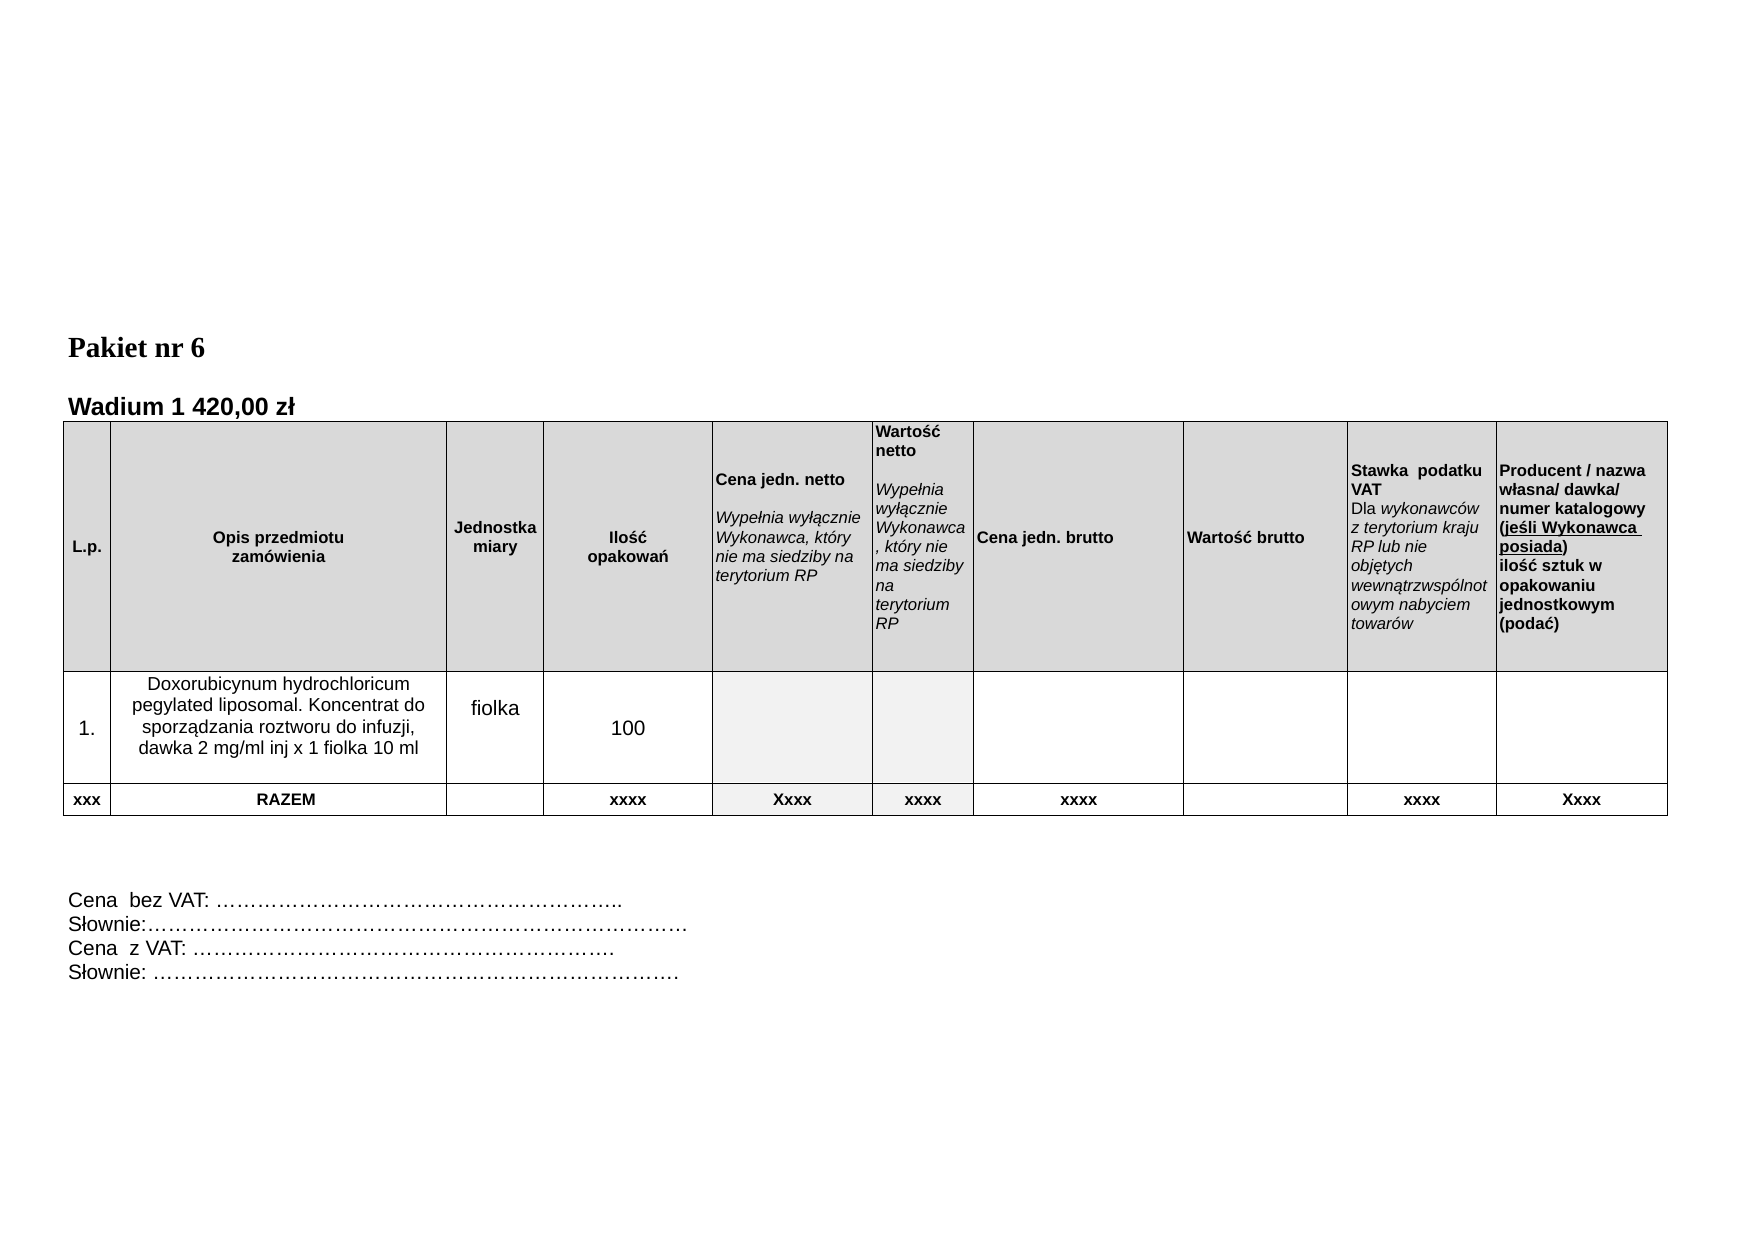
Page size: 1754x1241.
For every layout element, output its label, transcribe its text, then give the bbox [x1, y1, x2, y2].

table_cell xxxx [1348, 784, 1496, 815]
table_cell [1184, 672, 1347, 782]
table_cell [873, 672, 973, 782]
table_cell xxxx [544, 784, 712, 815]
table_cell RAZEM [111, 784, 446, 815]
table_header Producent / nazwa własna/ dawka/ numer katalogowy (jeśli Wykonawca posiada) ilość sztuk w opakowaniu jednostkowym (podać) [1497, 422, 1667, 671]
table_cell [713, 672, 872, 782]
table_header Opis przedmiotu zamówienia [111, 422, 446, 671]
text Cena z VAT: ……………………………………………………. [68, 936, 1636, 960]
table_cell xxx [64, 784, 110, 815]
table_cell [974, 672, 1183, 782]
text Pakiet nr 6 [68, 330, 1636, 363]
table_cell xxxx [873, 784, 973, 815]
table_cell Xxxx [1497, 784, 1667, 815]
table_cell 1. [64, 672, 110, 782]
table_header Cena jedn. netto Wypełnia wyłącznie Wykonawca, który nie ma siedziby na terytorium RP [713, 422, 872, 671]
table_header Jednostka miary [447, 422, 543, 671]
table_cell Doxorubicynum hydrochloricum pegylated liposomal. Koncentrat do sporządzania roztworu do infuzji, dawka 2 mg/ml inj x 1 fiolka 10 ml [111, 672, 446, 782]
table_header Wartość brutto [1184, 422, 1347, 671]
table_cell [1497, 672, 1667, 782]
table_cell [1348, 672, 1496, 782]
table_cell [1184, 784, 1347, 815]
text Cena bez VAT: ………………………………………………….. [68, 888, 1636, 912]
text Słownie:…………………………………………………………………… [68, 912, 1636, 936]
table_header Ilość opakowań [544, 422, 712, 671]
table_header Wartość netto Wypełnia wyłącznie Wykonawca, który nie ma siedziby na terytorium RP [873, 422, 973, 671]
table_cell fiolka [447, 672, 543, 782]
table_cell 100 [544, 672, 712, 782]
text Wadium 1 420,00 zł [68, 392, 1636, 421]
table_cell Xxxx [713, 784, 872, 815]
text Słownie: …………………………………………………………………. [68, 960, 1636, 984]
table_header Cena jedn. brutto [974, 422, 1183, 671]
table_cell [447, 784, 543, 815]
table_header Stawka podatku VAT Dla wykonawców z terytorium kraju RP lub nie objętych wewnątrzwspólnotowym nabyciem towarów [1348, 422, 1496, 671]
table_cell xxxx [974, 784, 1183, 815]
table_header L.p. [64, 422, 110, 671]
